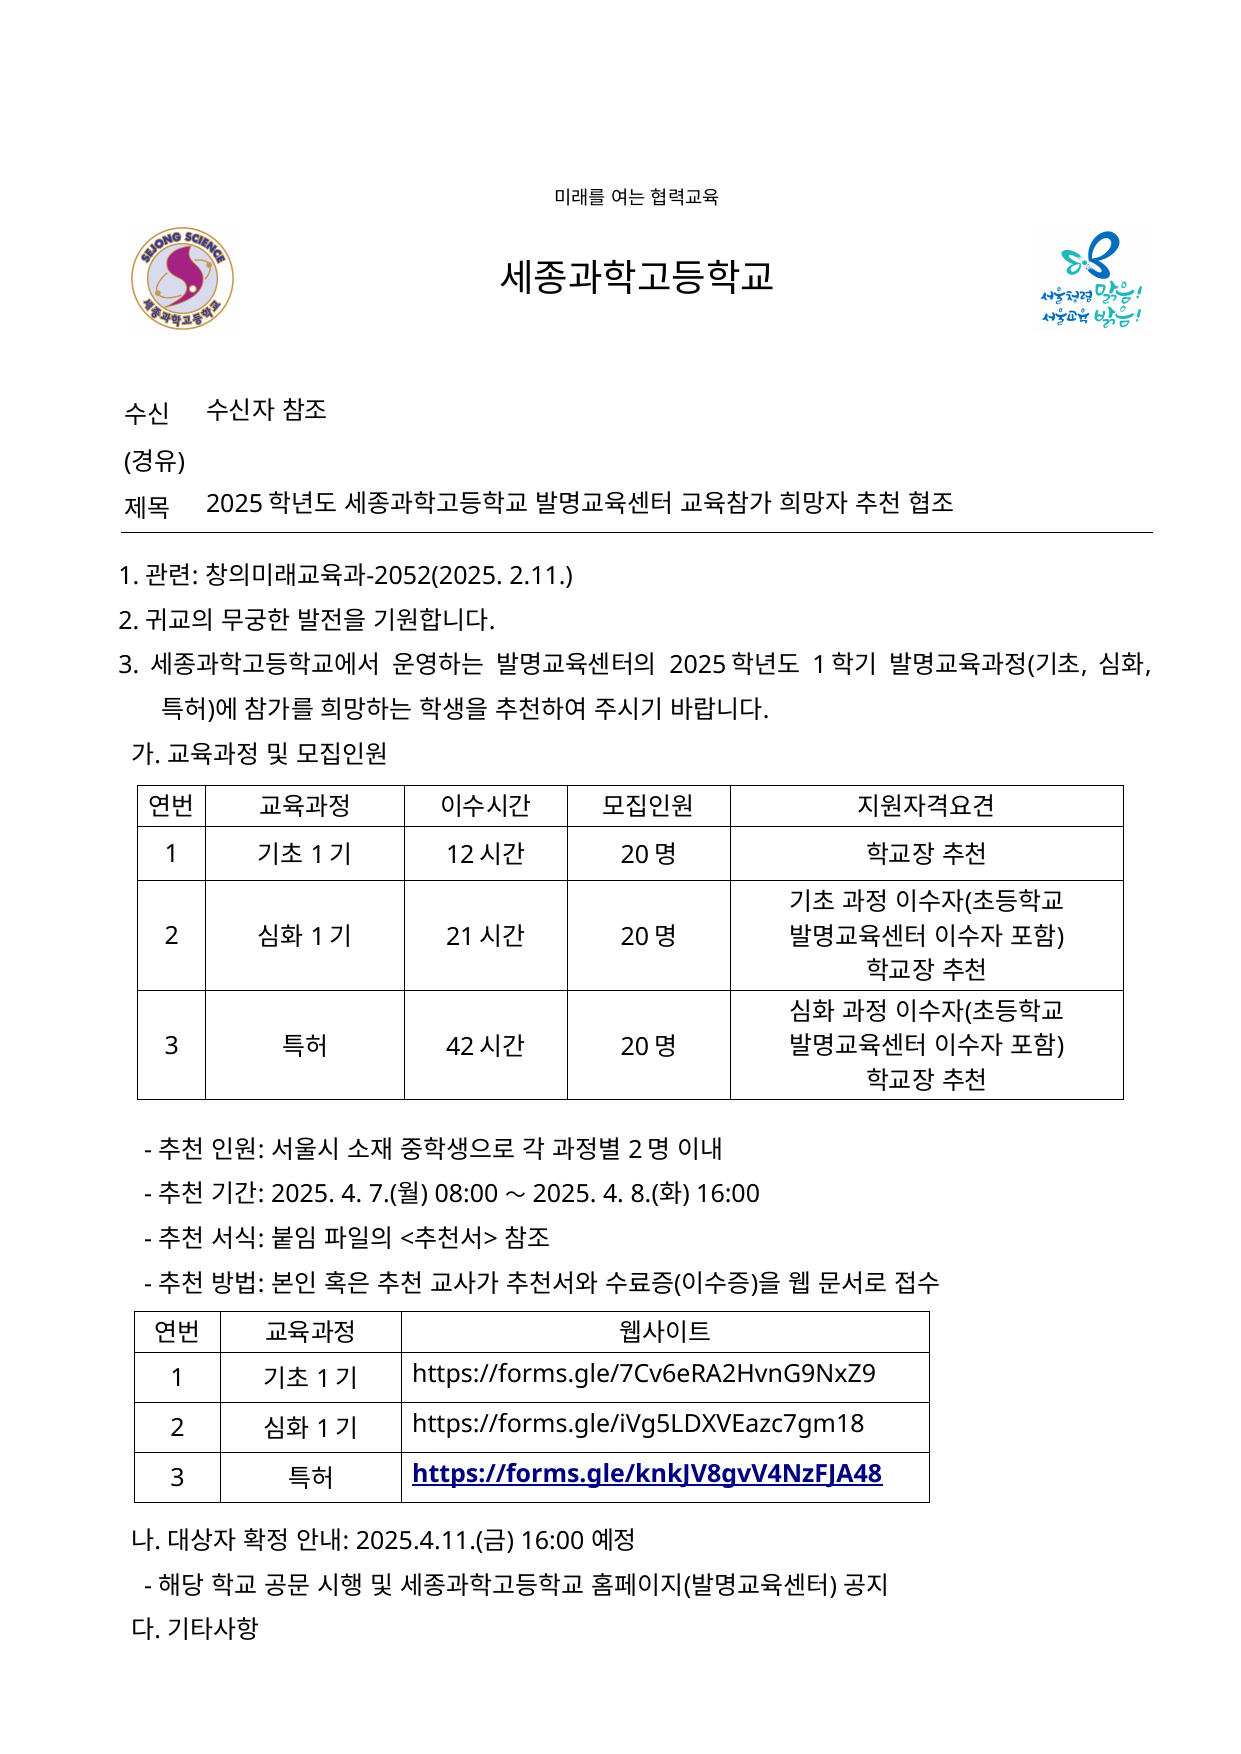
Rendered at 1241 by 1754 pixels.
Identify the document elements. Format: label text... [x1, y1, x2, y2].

table_cell 심화 1기 [221, 1403, 401, 1452]
table_cell 심화 과정 이수자(초등학교 발명교육센터 이수자 포함) 학교장 추천 [731, 991, 1123, 1099]
picture [1032, 224, 1151, 333]
text - 추천 서식: 붙임 파일의 <추천서> 참조 [118, 1218, 1152, 1255]
table_cell https://forms.gle/iVg5LDXVEazc7gm18 [402, 1403, 929, 1452]
table_header 미래를 여는 협력교육 [121, 180, 1153, 219]
table_cell 3 [138, 991, 205, 1099]
table_cell https://forms.gle/7Cv6eRA2HvnG9NxZ9 [402, 1353, 929, 1402]
table_cell 수신 [121, 387, 203, 438]
table_header 이수시간 [405, 786, 567, 826]
table_cell 2 [135, 1403, 220, 1452]
table_cell 기초 1기 [206, 827, 404, 880]
table_cell 42시간 [405, 991, 567, 1099]
table_cell 1 [135, 1353, 220, 1402]
table_header 지원자격요견 [731, 786, 1123, 826]
text 2. 귀교의 무궁한 발전을 기원합니다. [118, 600, 1152, 637]
table_cell 기초 과정 이수자(초등학교 발명교육센터 이수자 포함) 학교장 추천 [731, 881, 1123, 989]
table_cell [121, 344, 1153, 387]
table_cell 2 [138, 881, 205, 989]
table_cell 2025학년도 세종과학고등학교 발명교육센터 교육참가 희망자 추천 협조 [203, 481, 1153, 532]
text 다. 기타사항 [118, 1610, 1152, 1646]
text - 추천 인원: 서울시 소재 중학생으로 각 과정별 2명 이내 [118, 1129, 1152, 1166]
table_cell 1 [138, 827, 205, 880]
text 1. 관련: 창의미래교육과-2052(2025. 2.11.) [118, 556, 1152, 592]
table_header 연번 [138, 786, 205, 826]
table_cell 12시간 [405, 827, 567, 880]
table_cell 특허 [221, 1453, 401, 1502]
table_cell 제목 [121, 481, 203, 532]
table_cell (경유) [121, 438, 203, 481]
table_cell [1030, 220, 1153, 344]
text 나. 대상자 확정 안내: 2025.4.11.(금) 16:00 예정 [118, 1521, 1152, 1557]
table_cell [121, 220, 244, 344]
table_cell 21시간 [405, 881, 567, 989]
table_header 연번 [135, 1312, 220, 1352]
table_cell 학교장 추천 [731, 827, 1123, 880]
table_header 교육과정 [206, 786, 404, 826]
text 3. 세종과학고등학교에서 운영하는 발명교육센터의 2025학년도 1학기 발명교육과정(기초, 심화, 특허)에 참가를 희망하는 학생을 추천하여 주시기 바랍니다. [118, 645, 1152, 726]
table_cell 20명 [568, 991, 730, 1099]
table_cell 기초 1기 [221, 1353, 401, 1402]
table_header 웹사이트 [402, 1312, 929, 1352]
table_cell 세종과학고등학교 [244, 220, 1030, 344]
text - 추천 기간: 2025. 4. 7.(월) 08:00 ～ 2025. 4. 8.(화) 16:00 [118, 1174, 1152, 1210]
table_cell [203, 438, 1153, 481]
table_header 교육과정 [221, 1312, 401, 1352]
picture [126, 222, 239, 335]
table_cell https://forms.gle/knkJV8gvV4NzFJA48 [402, 1453, 929, 1502]
table_cell 수신자 참조 [203, 387, 1153, 438]
table_cell 심화 1기 [206, 881, 404, 989]
table_cell 특허 [206, 991, 404, 1099]
text 가. 교육과정 및 모집인원 [118, 734, 1152, 770]
table_header 모집인원 [568, 786, 730, 826]
text - 해당 학교 공문 시행 및 세종과학고등학교 홈페이지(발명교육센터) 공지 [118, 1565, 1152, 1601]
table_cell 20명 [568, 827, 730, 880]
table_cell 3 [135, 1453, 220, 1502]
text - 추천 방법: 본인 혹은 추천 교사가 추천서와 수료증(이수증)을 웹 문서로 접수 [118, 1263, 1152, 1299]
table_cell 20명 [568, 881, 730, 989]
